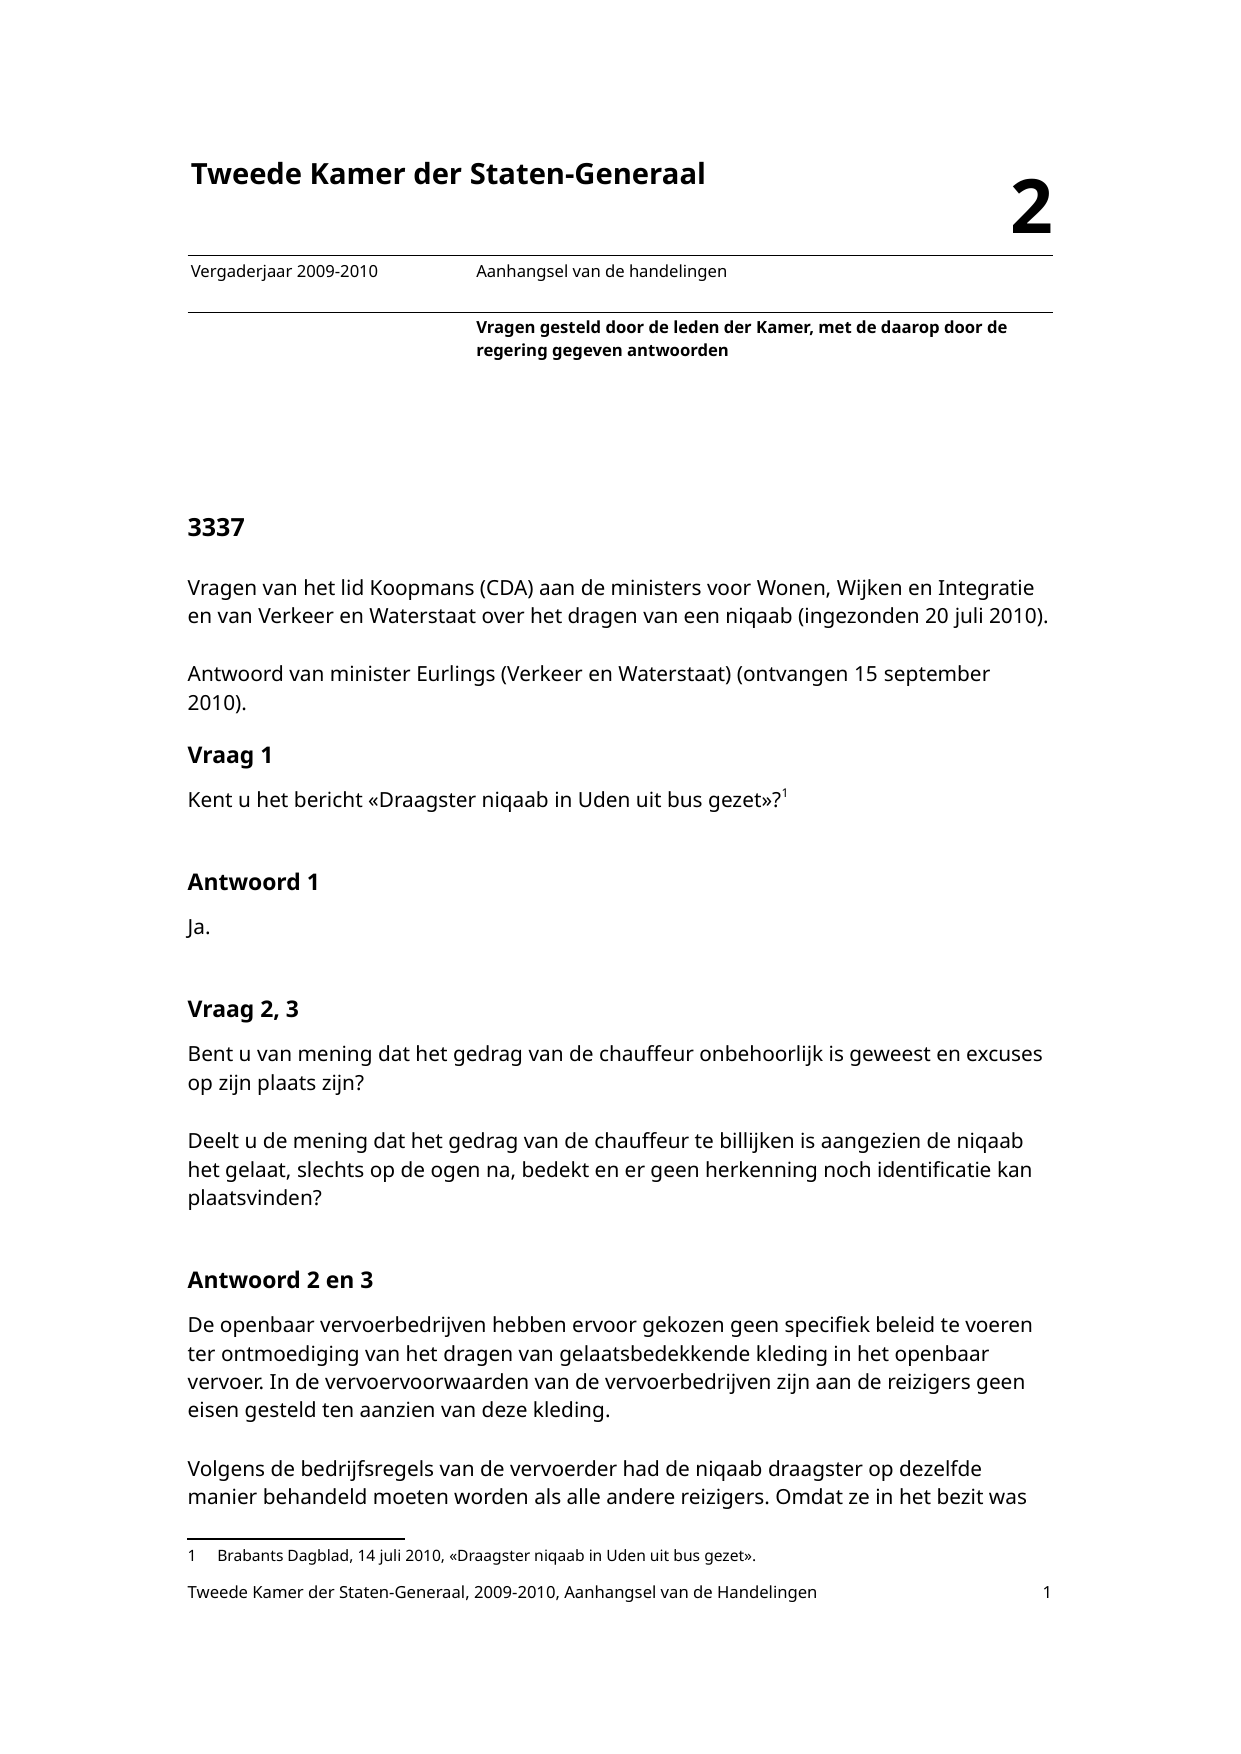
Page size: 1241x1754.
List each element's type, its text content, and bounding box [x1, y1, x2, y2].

table_cell Aanhangsel van de handelingen [473, 256, 1053, 312]
text Ja. [187, 912, 1053, 941]
table_header 2 [880, 150, 1053, 255]
text Antwoord van minister Eurlings (Verkeer en Waterstaat) (ontvangen 15 september 2010). [187, 659, 1053, 716]
subtitle Antwoord 2 en 3 [187, 1264, 1053, 1295]
text Deelt u de mening dat het gedrag van de chauffeur te billijken is aangezien de niqaab het gelaat, slechts op de ogen na, bedekt en er geen herkenning noch identificatie kan plaatsvinden? [187, 1126, 1053, 1212]
subtitle Antwoord 1 [187, 866, 1053, 897]
table_cell Vergaderjaar 2009-2010 [188, 256, 473, 312]
subtitle Vraag 2, 3 [187, 993, 1053, 1024]
text Kent u het bericht «Draagster niqaab in Uden uit bus gezet»? [187, 785, 1053, 813]
text Bent u van mening dat het gedrag van de chauffeur onbehoorlijk is geweest en excuses op zijn plaats zijn? [187, 1039, 1053, 1096]
text Vragen van het lid Koopmans (CDA) aan de ministers voor Wonen, Wijken en Integratie en van Verkeer en Waterstaat over het dragen van een niqaab (ingezonden 20 juli 2010). [187, 573, 1053, 630]
text 3337 [187, 509, 1053, 543]
table_cell Vragen gesteld door de leden der Kamer, met de daarop door de regering gegeven antwoorden [473, 313, 1053, 361]
table_header Tweede Kamer der Staten-Generaal [188, 150, 879, 255]
text Volgens de bedrijfsregels van de vervoerder had de niqaab draagster op dezelfde manier behandeld moeten worden als alle andere reizigers. Omdat ze in het bezit was [187, 1454, 1053, 1511]
subtitle Vraag 1 [187, 739, 1053, 770]
text De openbaar vervoerbedrijven hebben ervoor gekozen geen specifiek beleid te voeren ter ontmoediging van het dragen van gelaatsbedekkende kleding in het openbaar vervoer. In de vervoervoorwaarden van de vervoerbedrijven zijn aan de reizigers geen eisen gesteld ten aanzien van deze kleding. [187, 1310, 1053, 1424]
table_cell [188, 313, 473, 361]
text Brabants Dagblad, 14 juli 2010, «Draagster niqaab in Uden uit bus gezet». [187, 1538, 1053, 1566]
